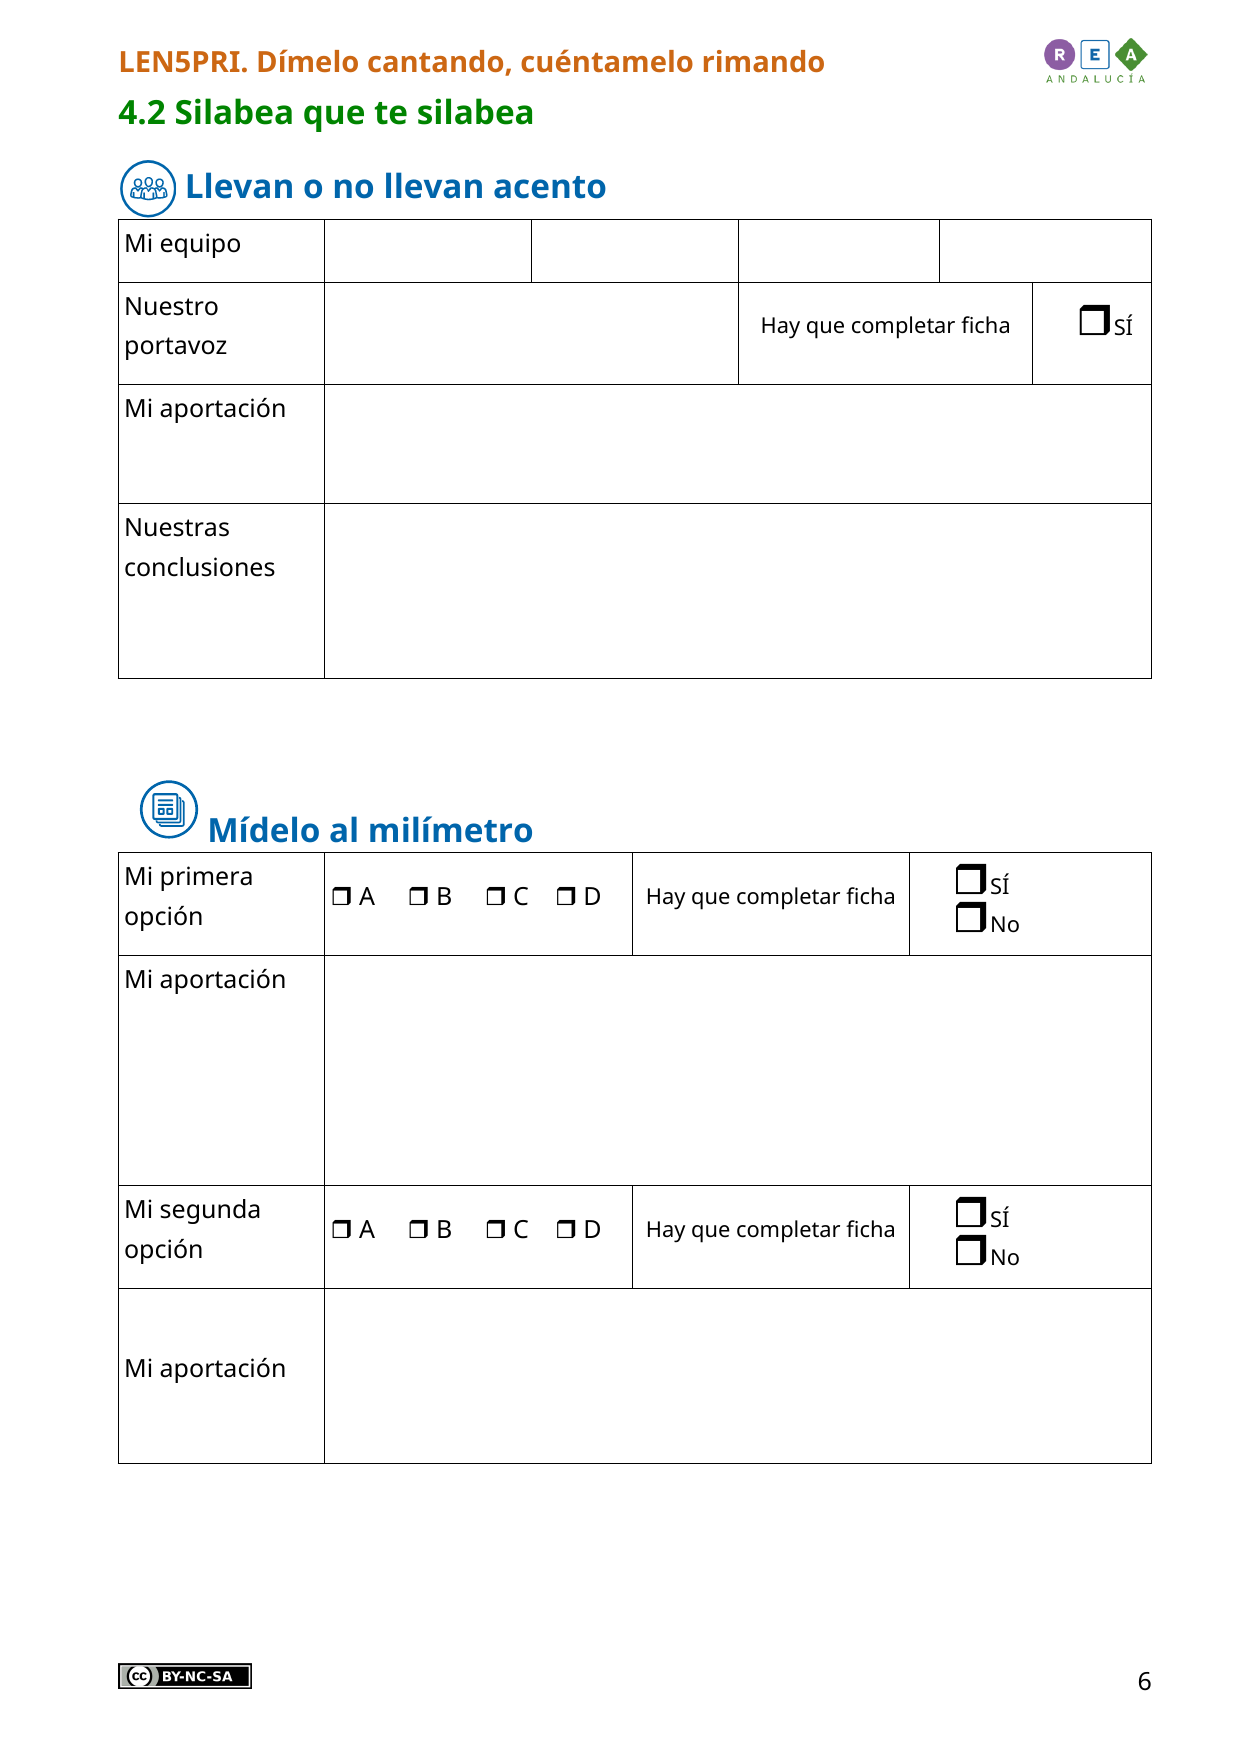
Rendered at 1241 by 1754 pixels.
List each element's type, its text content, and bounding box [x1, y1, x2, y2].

table_cell Hay que completar ficha [633, 1186, 909, 1288]
picture [118, 1663, 536, 1698]
subtitle 4.2 Silabea que te silabea [118, 88, 1152, 134]
table_header Mi equipo [119, 220, 324, 282]
table_cell [325, 504, 1151, 678]
table_cell [325, 283, 738, 384]
table_cell Mi aportación [119, 1289, 324, 1463]
table_header [739, 220, 939, 282]
table_cell Mi segunda opción [119, 1186, 324, 1288]
table_header  A  B  C  D [325, 853, 632, 954]
table_cell [325, 1289, 1151, 1463]
table_cell Nuestras conclusiones [119, 504, 324, 678]
table_header [940, 220, 1151, 282]
table_cell Nuestro portavoz [119, 283, 324, 384]
table_cell [325, 956, 1151, 1185]
table_cell Hay que completar ficha [739, 283, 1032, 384]
picture [118, 159, 177, 219]
table_header [532, 220, 738, 282]
table_cell Mi aportación [119, 956, 324, 1185]
table_cell Mi aportación [119, 385, 324, 503]
table_cell [325, 385, 1151, 503]
text Mídelo al milímetro [118, 807, 1152, 852]
table_cell SÍ [1033, 283, 1151, 384]
table_header Hay que completar ficha [633, 853, 909, 954]
text Llevan o no llevan acento [177, 159, 1152, 218]
table_cell  A  B  C  D [325, 1186, 632, 1288]
table_header SÍ No [910, 853, 1151, 954]
table_cell SÍ No [910, 1186, 1151, 1288]
picture [1039, 33, 1152, 88]
table_header [325, 220, 531, 282]
table_header Mi primera opción [119, 853, 324, 954]
